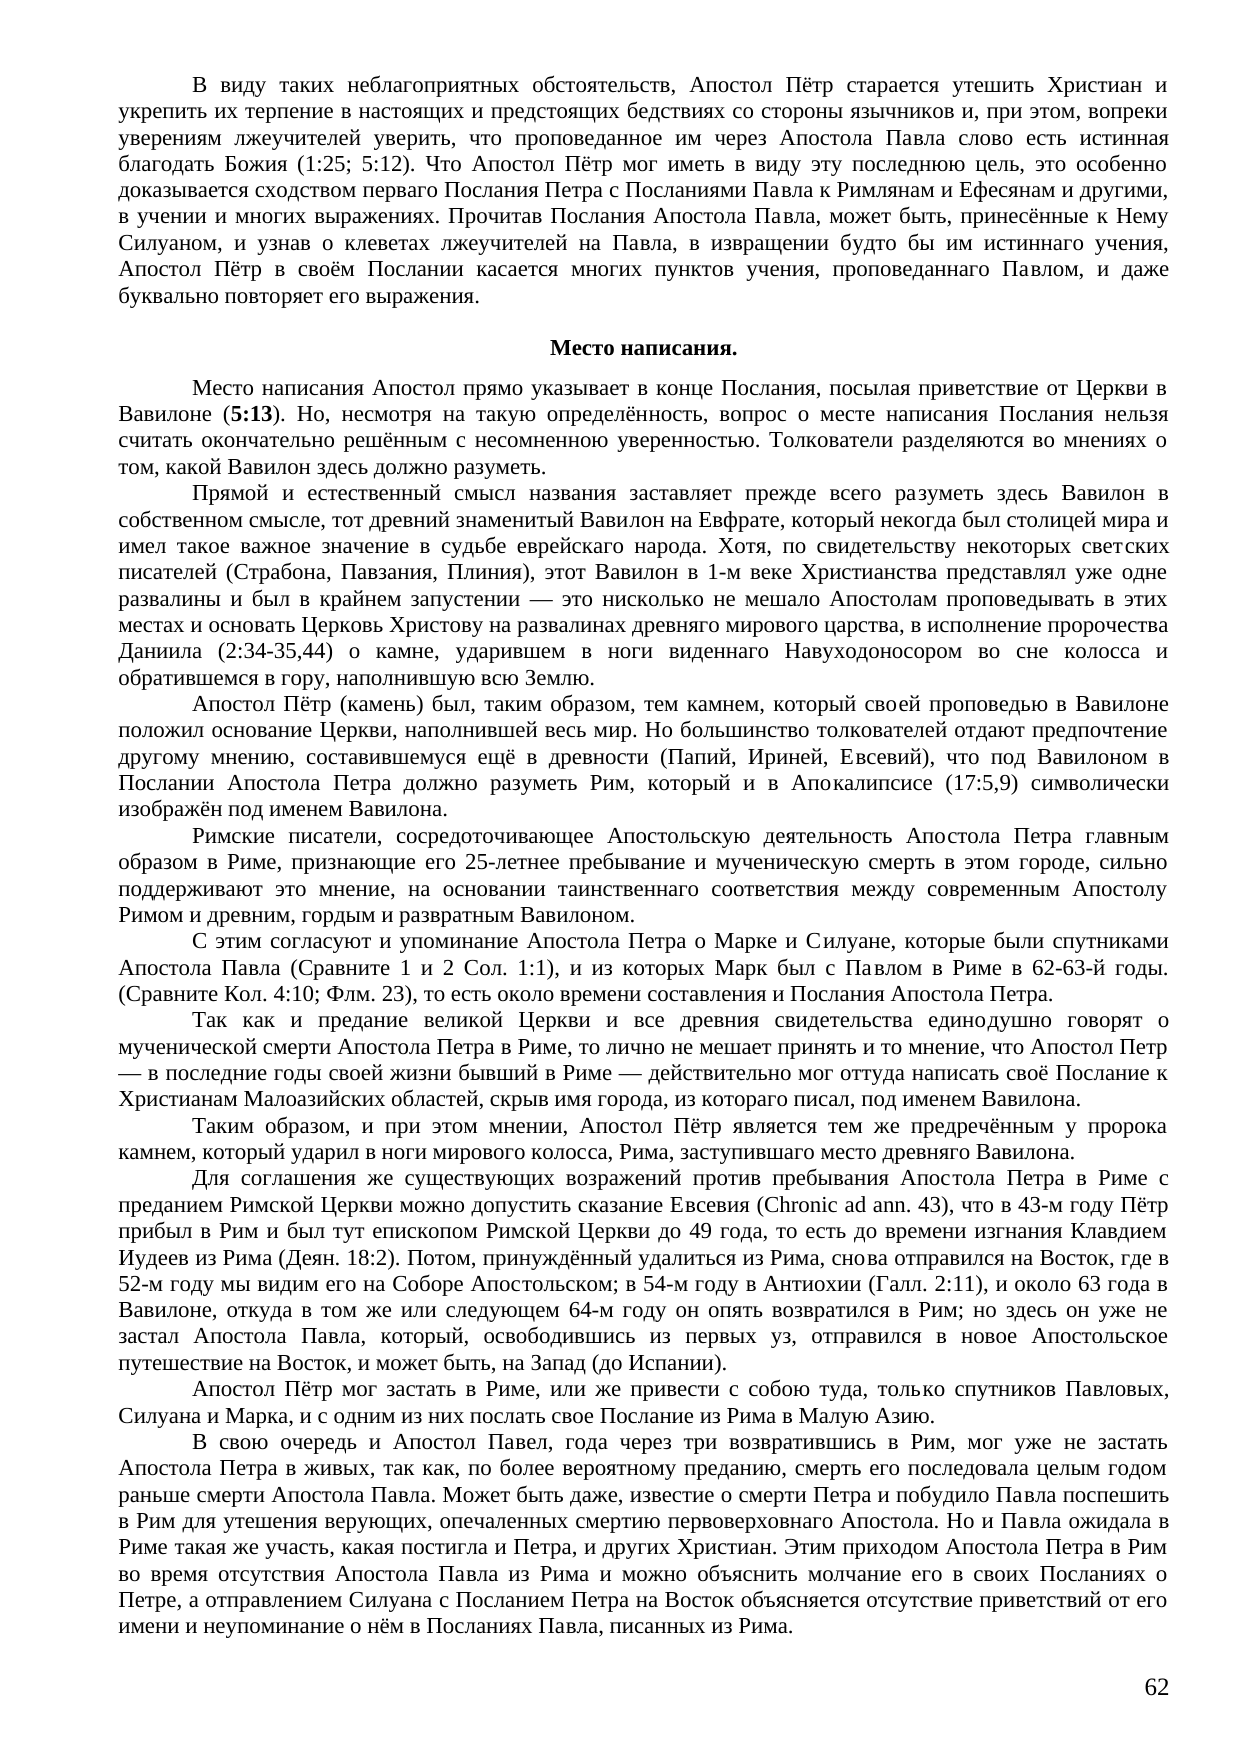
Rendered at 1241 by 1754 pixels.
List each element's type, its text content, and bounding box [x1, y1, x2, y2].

text В виду таких неблагоприятных обстоятельств, Апостол Пётр старается утешить Христиан и укрепить их терпение в настоящих и предстоящих бедствиях со стороны язычников и, при этом, вопреки уверениям лжеучителей уве­рить, что проповеданное им через Апостола Павла слово есть истинная благодать Божия (1:25; 5:12). Что Апостол Пётр мог иметь в виду эту последнюю цель, это особенно доказывается сходством перваго Послания Петра с Посланиями Павла к Римлянам и Ефесянам и другими, в учении и многих выражениях. Прочитав Послания Апостола Павла, может быть, принесённые к Нему Силуаном, и узнав о клеветах лжеучителей на Павла, в извращении будто бы им истиннаго учения, Апостол Пётр в своём Послании касается многих пунктов учения, проповеданнаго Павлом, и даже буквально повто­ряет его выражения. [118, 71, 1169, 308]
text Римские писатели, сосредоточивающее Апостольскую деятельность Апо­стола Петра главным образом в Риме, признающие его 25-летнее пребывание и мученическую смерть в этом городе, сильно поддерживают это мнение, на основании таинственнаго соответствия между современным Апостолу Римом и древним, гордым и развратным Вавилоном. [118, 822, 1169, 927]
text С этим согласуют и упоминание Апостола Петра о Марке и Силуане, которые были спутниками Апостола Павла (Сравните 1 и 2 Сол. 1:1), и из которых Марк был с Павлом в Риме в 62-63-й годы. (Сравните Кол. 4:10; Флм. 23), то есть около времени составления и Послания Апостола Петра. [118, 927, 1169, 1006]
text Место написания Апостол прямо указывает в конце Послания, посылая приветствие от Церкви в Вавилоне (5:13). Но, несмотря на такую определён­ность, вопрос о месте написания Послания нельзя считать окончательно решённым с несомненною уверенностью. Толкователи разделяются во мнениях о том, какой Вавилон здесь должно разуметь. [118, 374, 1169, 479]
text Прямой и естественный смысл названия заставляет прежде всего ра­зуметь здесь Вавилон в собственном смысле, тот древний знаменитый Вави­лон на Евфрате, который некогда был столицей мира и имел такое важное значение в судьбе еврейскаго народа. Хотя, по свидетельству некоторых свет­ских писателей (Страбона, Павзания, Плиния), этот Вавилон в 1-м веке Христианства представлял уже одне развалины и был в крайнем запустении — это нисколько не мешало Апостолам проповедывать в этих местах и осно­вать Церковь Христову на развалинах древняго мирового царства, в исполнение пророчества Даниила (2:34-35,44) о камне, ударившем в ноги виденнаго Навуходоносором во сне колосса и обратившемся в гору, наполнившую всю Землю. [118, 479, 1169, 690]
text Для соглашения же существующих возражений против пребывания Апос­тола Петра в Риме с преданием Римской Церкви можно допустить сказание Евсевия (Chronic ad ann. 43), что в 43-м году Пётр прибыл в Рим и был тут епископом Римской Церкви до 49 года, то есть до времени изгнания Клавдием Иудеев из Рима (Деян. 18:2). Потом, принуждённый удалиться из Рима, сно­ва отправился на Восток, где в 52-м году мы видим его на Соборе Апос­тольском; в 54-м году в Антиохии (Галл. 2:11), и около 63 года в Вавилоне, откуда в том же или следующем 64-м году он опять возвратился в Рим; но здесь он уже не застал Апостола Павла, который, освободившись из первых уз, отправился в новое Апостольское путешествие на Восток, и может быть, на Запад (до Испании). [118, 1164, 1169, 1375]
text Апостол Пётр (камень) был, таким образом, тем камнем, который сво­ей проповедью в Вавилоне положил основание Церкви, наполнившей весь мир. Но большинство толкователей отдают предпочтение другому мнению, составившемуся ещё в древности (Папий, Ириней, Евсевий), что под Вави­лоном в Послании Апостола Петра должно разуметь Рим, который и в Апо­калипсисе (17:5,9) символически изображён под именем Вавилона. [118, 690, 1169, 822]
text В свою очередь и Апостол Павел, года через три возвратившись в Рим, мог уже не застать Апостола Петра в живых, так как, по более вероятному преданию, смерть его последовала целым годом раньше смерти Апостола Павла. Может быть даже, известие о смерти Петра и побудило Павла поспешить в Рим для утешения верующих, опечаленных смертию первоверховнаго Апостола. Но и Павла ожидала в Риме такая же участь, какая постигла и Петра, и других Христиан. Этим приходом Апостола Петра в Рим во время отсутствия Апостола Павла из Рима и можно объяснить молчание его в своих Посланиях о Петре, а отправлением Силуана с Посланием Петра на Восток объясняется отсутствие приветствий от его имени и неупоминание о нём в Посланиях Павла, писанных из Рима. [118, 1428, 1169, 1639]
text Апостол Пётр мог застать в Риме, или же привести с собою туда, толь­ко спутников Павловых, Силуана и Марка, и с одним из них послать свое Послание из Рима в Малую Азию. [118, 1375, 1169, 1428]
text Так как и предание великой Церкви и все древния свидетельства едино­душно говорят о мученической смерти Апостола Петра в Риме, то лично не мешает принять и то мнение, что Апостол Петр — в последние годы своей жизни бывший в Риме — действительно мог оттуда написать своё Послание к Христианам Малоазийских областей, скрыв имя города, из котораго писал, под именем Вавилона. [118, 1006, 1169, 1112]
text Место написания. [118, 334, 1169, 361]
text Таким образом, и при этом мнении, Апостол Пётр является тем же предречённым у пророка камнем, который ударил в ноги мирового колос­са, Рима, заступившаго место древняго Вавилона. [118, 1112, 1169, 1164]
